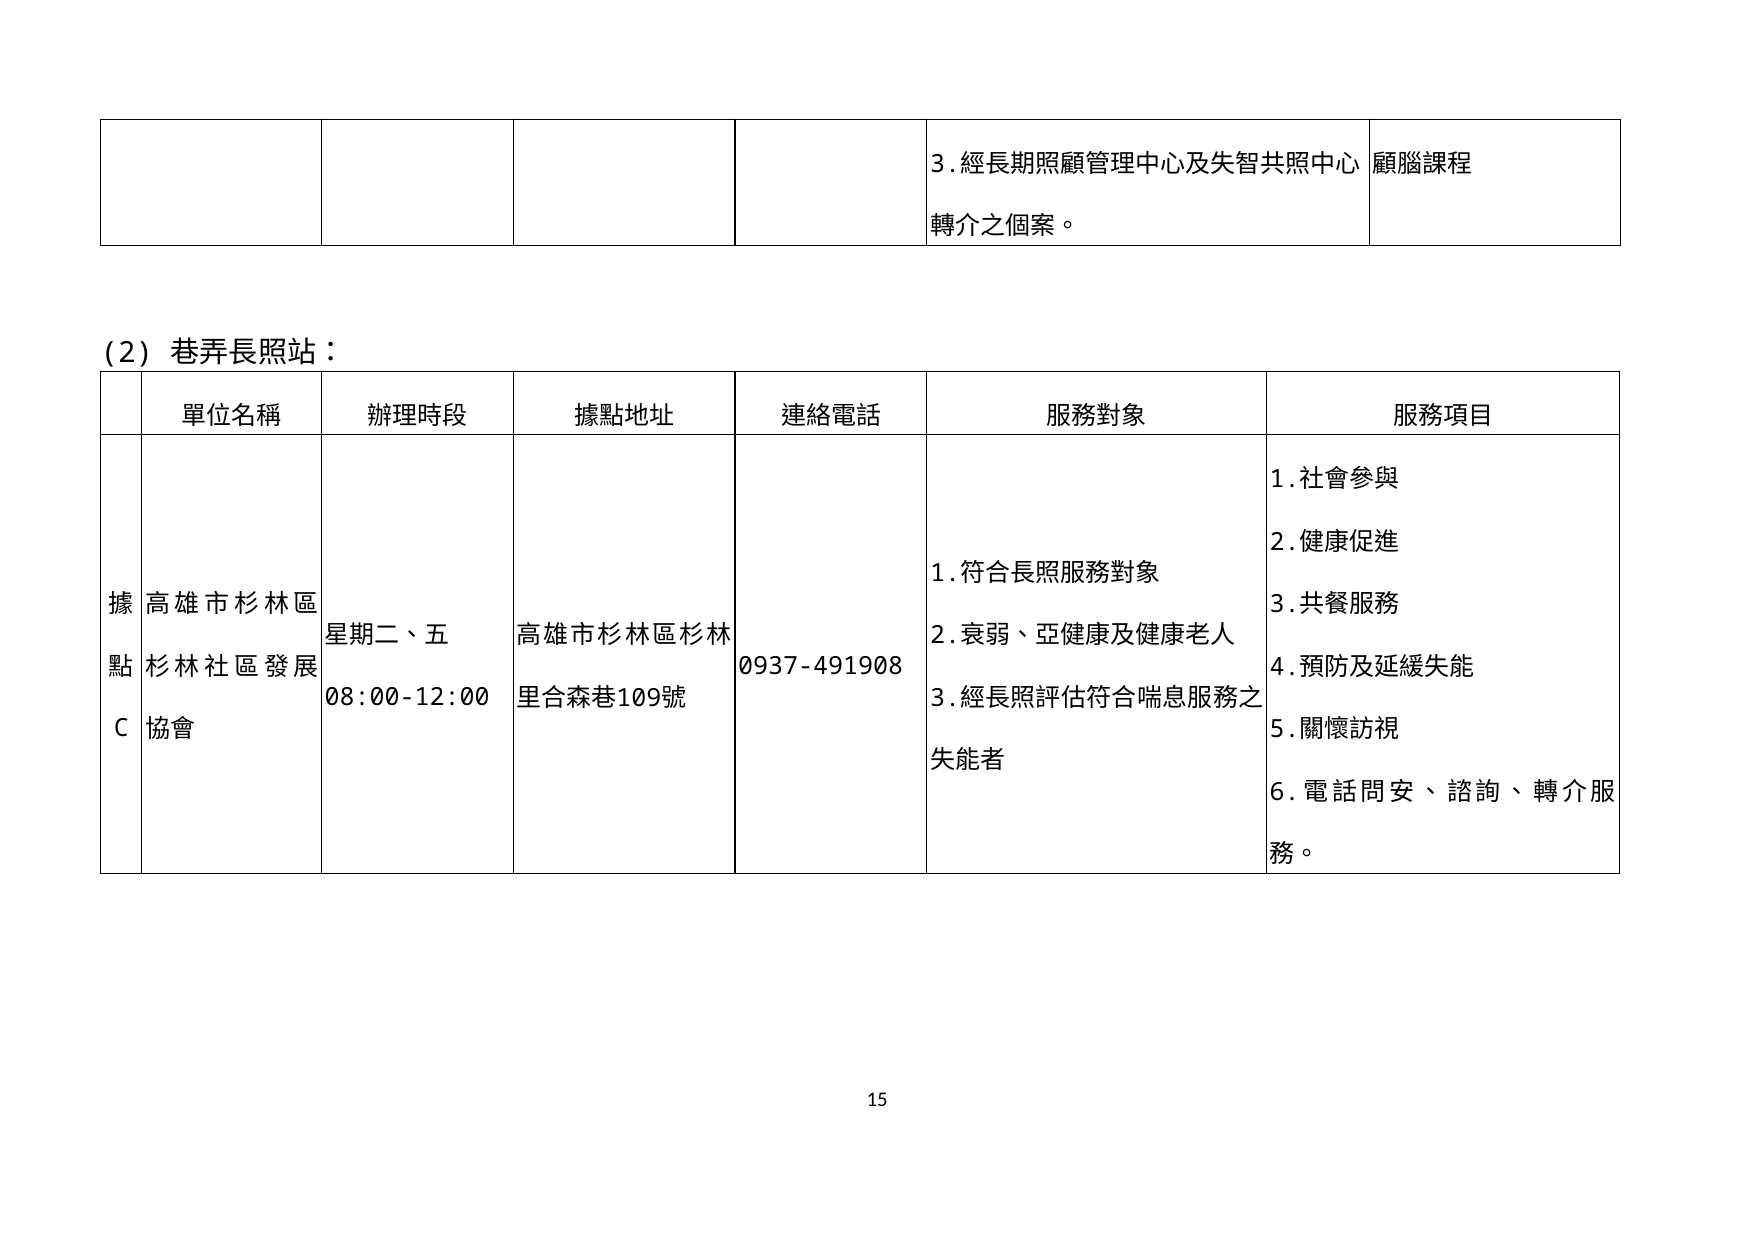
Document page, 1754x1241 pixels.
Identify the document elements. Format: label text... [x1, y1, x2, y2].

table_cell 高雄市杉林區杉林社區發展協會 [142, 435, 321, 873]
table_header 單位名稱 [142, 372, 321, 434]
table_cell [514, 120, 734, 244]
table_cell 3.經長期照顧管理中心及失智共照中心轉介之個案。 [927, 120, 1369, 244]
table_cell 1.認知促進、緩和失智 2.安全看視 3.照顧者支持團體（輔導諮商）或照顧者照顧課程： 4.非藥物介入之健體顧腦課程 [1370, 120, 1620, 244]
table_cell 1.社會參與 2.健康促進 3.共餐服務 4.預防及延緩失能 5.關懷訪視 6.電話問安、諮詢、轉介服務。 [1267, 435, 1619, 873]
table_cell [322, 120, 513, 244]
table_header [101, 372, 141, 434]
subtitle (2) 巷弄長照站： [100, 308, 1653, 371]
table_cell 據點C [101, 435, 141, 873]
table_cell 星期二、五 08:00-12:00 [322, 435, 513, 873]
table_cell 高雄市杉林區杉林里合森巷109號 [514, 435, 734, 873]
table_header 連絡電話 [736, 372, 926, 434]
table_cell 1.符合長照服務對象 2.衰弱、亞健康及健康老人 3.經長照評估符合喘息服務之失能者 [927, 435, 1266, 873]
table_cell [736, 120, 926, 244]
table_header 辦理時段 [322, 372, 513, 434]
table_cell 0937-491908 [736, 435, 926, 873]
table_cell [101, 120, 321, 244]
table_header 據點地址 [514, 372, 734, 434]
table_header 服務對象 [927, 372, 1266, 434]
table_header 服務項目 [1267, 372, 1619, 434]
